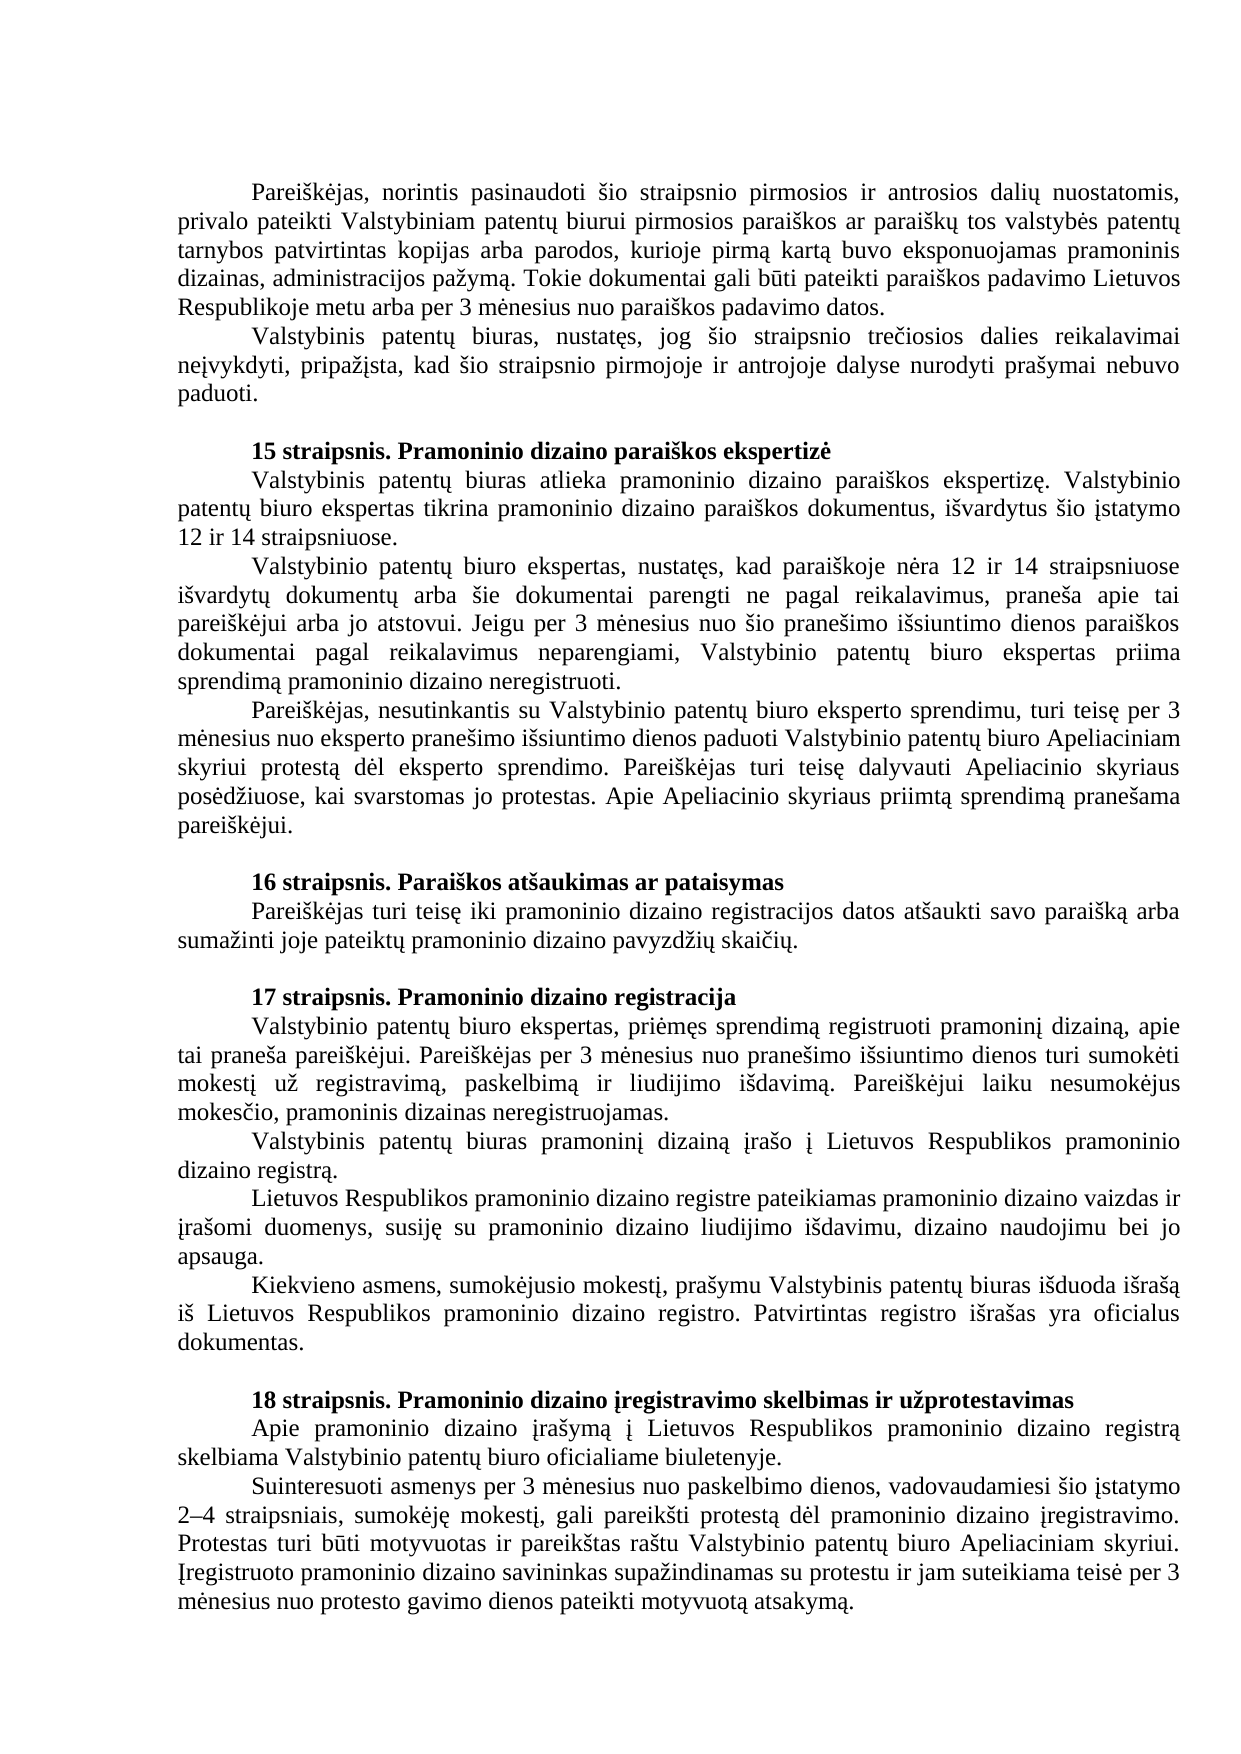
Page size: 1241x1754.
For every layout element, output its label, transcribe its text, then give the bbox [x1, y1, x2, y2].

text Valstybinio patentų biuro ekspertas, nustatęs, kad paraiškoje nėra 12 ir 14 straipsniuose išvardytų dokumentų arba šie dokumentai parengti ne pagal reikalavimus, praneša apie tai pareiškėjui arba jo atstovui. Jeigu per 3 mėnesius nuo šio pranešimo išsiuntimo dienos paraiškos dokumentai pagal reikalavimus neparengiami, Valstybinio patentų biuro ekspertas priima sprendimą pramoninio dizaino neregistruoti. [177, 551, 1181, 695]
text 17 straipsnis. Pramoninio dizaino registracija [177, 982, 1181, 1011]
text 18 straipsnis. Pramoninio dizaino įregistravimo skelbimas ir užprotestavimas [177, 1385, 1181, 1413]
text Pareiškėjas turi teisę iki pramoninio dizaino registracijos datos atšaukti savo paraišką arba sumažinti joje pateiktų pramoninio dizaino pavyzdžių skaičių. [177, 896, 1181, 953]
text Pareiškėjas, nesutinkantis su Valstybinio patentų biuro eksperto sprendimu, turi teisę per 3 mėnesius nuo eksperto pranešimo išsiuntimo dienos paduoti Valstybinio patentų biuro Apeliaciniam skyriui protestą dėl eksperto sprendimo. Pareiškėjas turi teisę dalyvauti Apeliacinio skyriaus posėdžiuose, kai svarstomas jo protestas. Apie Apeliacinio skyriaus priimtą sprendimą pranešama pareiškėjui. [177, 695, 1181, 838]
text Kiekvieno asmens, sumokėjusio mokestį, prašymu Valstybinis patentų biuras išduoda išrašą iš Lietuvos Respublikos pramoninio dizaino registro. Patvirtintas registro išrašas yra oficialus dokumentas. [177, 1270, 1181, 1356]
text Lietuvos Respublikos pramoninio dizaino registre pateikiamas pramoninio dizaino vaizdas ir įrašomi duomenys, susiję su pramoninio dizaino liudijimo išdavimu, dizaino naudojimu bei jo apsauga. [177, 1183, 1181, 1270]
text Valstybinio patentų biuro ekspertas, priėmęs sprendimą registruoti pramoninį dizainą, apie tai praneša pareiškėjui. Pareiškėjas per 3 mėnesius nuo pranešimo išsiuntimo dienos turi sumokėti mokestį už registravimą, paskelbimą ir liudijimo išdavimą. Pareiškėjui laiku nesumokėjus mokesčio, pramoninis dizainas neregistruojamas. [177, 1011, 1181, 1126]
text Valstybinis patentų biuras atlieka pramoninio dizaino paraiškos ekspertizę. Valstybinio patentų biuro ekspertas tikrina pramoninio dizaino paraiškos dokumentus, išvardytus šio įstatymo 12 ir 14 straipsniuose. [177, 465, 1181, 551]
text Suinteresuoti asmenys per 3 mėnesius nuo paskelbimo dienos, vadovaudamiesi šio įstatymo 2–4 straipsniais, sumokėję mokestį, gali pareikšti protestą dėl pramoninio dizaino įregistravimo. Protestas turi būti motyvuotas ir pareikštas raštu Valstybinio patentų biuro Apeliaciniam skyriui. Įregistruoto pramoninio dizaino savininkas supažindinamas su protestu ir jam suteikiama teisė per 3 mėnesius nuo protesto gavimo dienos pateikti motyvuotą atsakymą. [177, 1471, 1181, 1615]
text 16 straipsnis. Paraiškos atšaukimas ar pataisymas [177, 867, 1181, 896]
text Valstybinis patentų biuras, nustatęs, jog šio straipsnio trečiosios dalies reikalavimai neįvykdyti, pripažįsta, kad šio straipsnio pirmojoje ir antrojoje dalyse nurodyti prašymai nebuvo paduoti. [177, 321, 1181, 407]
text Apie pramoninio dizaino įrašymą į Lietuvos Respublikos pramoninio dizaino registrą skelbiama Valstybinio patentų biuro oficialiame biuletenyje. [177, 1413, 1181, 1471]
text 15 straipsnis. Pramoninio dizaino paraiškos ekspertizė [177, 436, 1181, 465]
text Valstybinis patentų biuras pramoninį dizainą įrašo į Lietuvos Respublikos pramoninio dizaino registrą. [177, 1126, 1181, 1183]
text Pareiškėjas, norintis pasinaudoti šio straipsnio pirmosios ir antrosios dalių nuostatomis, privalo pateikti Valstybiniam patentų biurui pirmosios paraiškos ar paraiškų tos valstybės patentų tarnybos patvirtintas kopijas arba parodos, kurioje pirmą kartą buvo eksponuojamas pramoninis dizainas, administracijos pažymą. Tokie dokumentai gali būti pateikti paraiškos padavimo Lietuvos Respublikoje metu arba per 3 mėnesius nuo paraiškos padavimo datos. [177, 177, 1181, 321]
